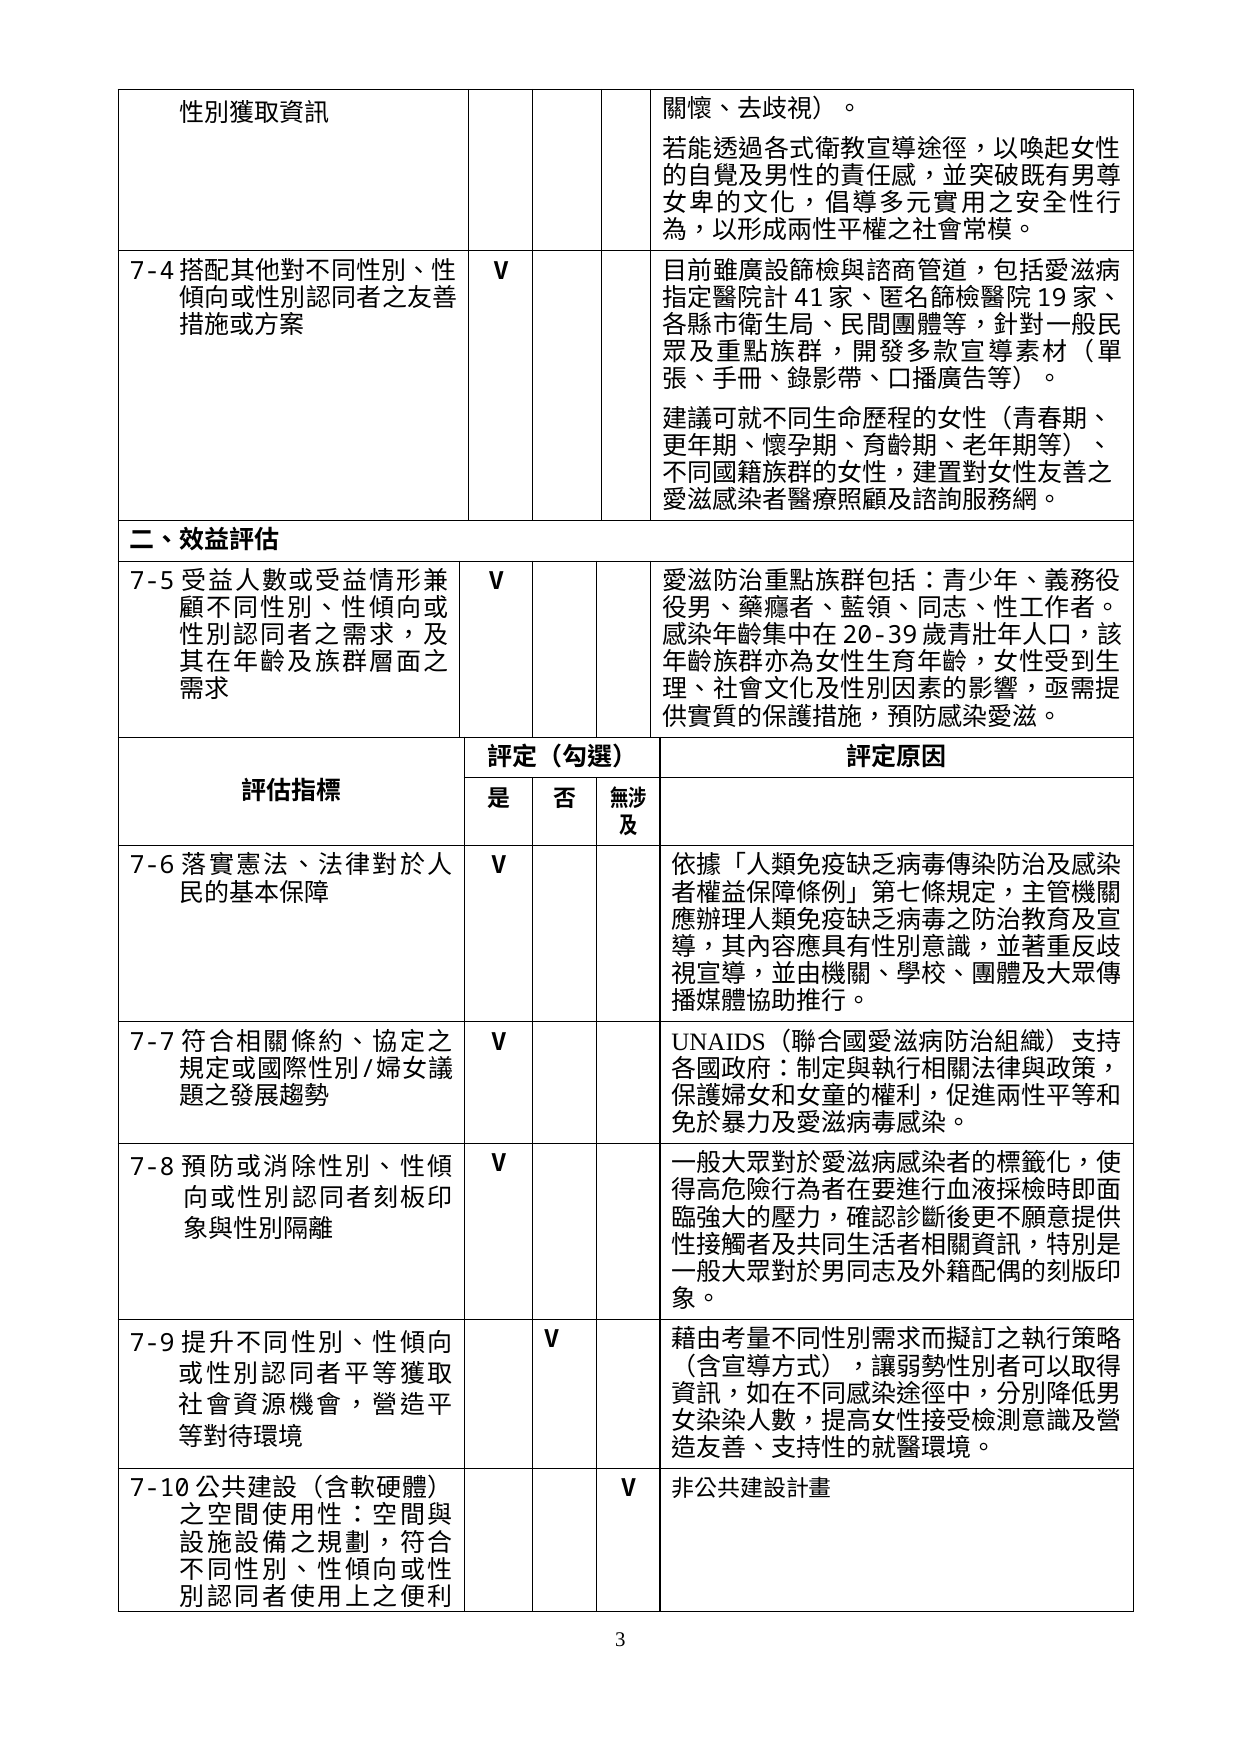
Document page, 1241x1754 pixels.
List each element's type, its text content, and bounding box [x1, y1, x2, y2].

table_cell 藉由考量不同性別需求而擬訂之執行策略（含宣導方式），讓弱勢性別者可以取得資訊，如在不同感染途徑中，分別降低男女染染人數，提高女性接受檢測意識及營造友善、支持性的就醫環境。 [661, 1320, 1133, 1468]
table_cell V [533, 1320, 596, 1468]
table_cell [469, 90, 532, 250]
table_cell 依據「人類免疫缺乏病毒傳染防治及感染者權益保障條例」第七條規定，主管機關應辦理人類免疫缺乏病毒之防治教育及宣導，其內容應具有性別意識，並著重反歧視宣導，並由機關、學校、團體及大眾傳播媒體協助推行。 [661, 846, 1133, 1021]
table_cell [661, 778, 1133, 845]
table_cell [602, 90, 650, 250]
table_cell 非公共建設計畫 [661, 1469, 1133, 1611]
table_cell [533, 1144, 596, 1319]
table_cell 7-5受益人數或受益情形兼顧不同性別、性傾向或性別認同者之需求，及其在年齡及族群層面之需求 [119, 562, 459, 737]
table_cell V [469, 251, 532, 520]
table_cell [533, 1469, 596, 1611]
table_cell 是 [465, 778, 532, 845]
table_cell V [465, 1144, 532, 1319]
table_cell V [597, 1469, 659, 1611]
table_cell V [465, 1022, 532, 1143]
table_cell [597, 562, 650, 737]
table_cell [533, 251, 601, 520]
table_cell [465, 1320, 532, 1468]
table_cell 無涉及 [597, 778, 659, 845]
table_cell [597, 1022, 659, 1143]
table_cell 7-8預防或消除性別、性傾向或性別認同者刻板印象與性別隔離 [119, 1144, 464, 1319]
table_cell [533, 562, 596, 737]
table_cell 否 [533, 778, 596, 845]
table_cell [597, 846, 659, 1021]
table_cell [597, 1320, 659, 1468]
table_cell 7-10公共建設（含軟硬體）之空間使用性：空間與設施設備之規劃，符合不同性別、性傾向或性別認同者使用上之便利 [119, 1469, 464, 1611]
table_cell V [460, 562, 532, 737]
table_cell 愛滋防治重點族群包括：青少年、義務役役男、藥癮者、藍領、同志、性工作者。感染年齡集中在20-39歲青壯年人口，該年齡族群亦為女性生育年齡，女性受到生理、社會文化及性別因素的影響，亟需提供實質的保護措施，預防感染愛滋。 [651, 562, 1133, 737]
table_cell 目前雖廣設篩檢與諮商管道，包括愛滋病指定醫院計41家、匿名篩檢醫院19家、各縣市衛生局、民間團體等，針對一般民眾及重點族群，開發多款宣導素材（單張、手冊、錄影帶、口播廣告等）。 建議可就不同生命歷程的女性（青春期、更年期、懷孕期、育齡期、老年期等）、不同國籍族群的女性，建置對女性友善之愛滋感染者醫療照顧及諮詢服務網。 [651, 251, 1133, 520]
table_cell 二、效益評估 [119, 521, 1133, 561]
table_cell [533, 1022, 596, 1143]
table_cell [533, 846, 596, 1021]
table_cell UNAIDS（聯合國愛滋病防治組織）支持各國政府：制定與執行相關法律與政策，保護婦女和女童的權利，促進兩性平等和免於暴力及愛滋病毒感染。 [661, 1022, 1133, 1143]
table_cell 評估指標 [119, 738, 464, 845]
table_cell 一般大眾對於愛滋病感染者的標籤化，使得高危險行為者在要進行血液採檢時即面臨強大的壓力，確認診斷後更不願意提供性接觸者及共同生活者相關資訊，特別是一般大眾對於男同志及外籍配偶的刻版印象。 [661, 1144, 1133, 1319]
table_cell [597, 1144, 659, 1319]
table_cell 7-4搭配其他對不同性別、性傾向或性別認同者之友善措施或方案 [119, 251, 468, 520]
table_cell V [465, 846, 532, 1021]
table_cell [465, 1469, 532, 1611]
table_cell 7-9提升不同性別、性傾向或性別認同者平等獲取社會資源機會，營造平等對待環境 [119, 1320, 464, 1468]
table_cell 評定（勾選） [465, 738, 659, 777]
table_cell 關懷、去歧視）。 若能透過各式衛教宣導途徑，以喚起女性的自覺及男性的責任感，並突破既有男尊女卑的文化，倡導多元實用之安全性行為，以形成兩性平權之社會常模。 [651, 90, 1133, 250]
table_cell 7-6落實憲法、法律對於人民的基本保障 [119, 846, 464, 1021]
table_cell 7-7符合相關條約、協定之規定或國際性別/婦女議題之發展趨勢 [119, 1022, 464, 1143]
table_cell 評定原因 [661, 738, 1133, 777]
table_cell [533, 90, 601, 250]
table_cell 性別獲取資訊 [119, 90, 468, 250]
table_cell [602, 251, 650, 520]
